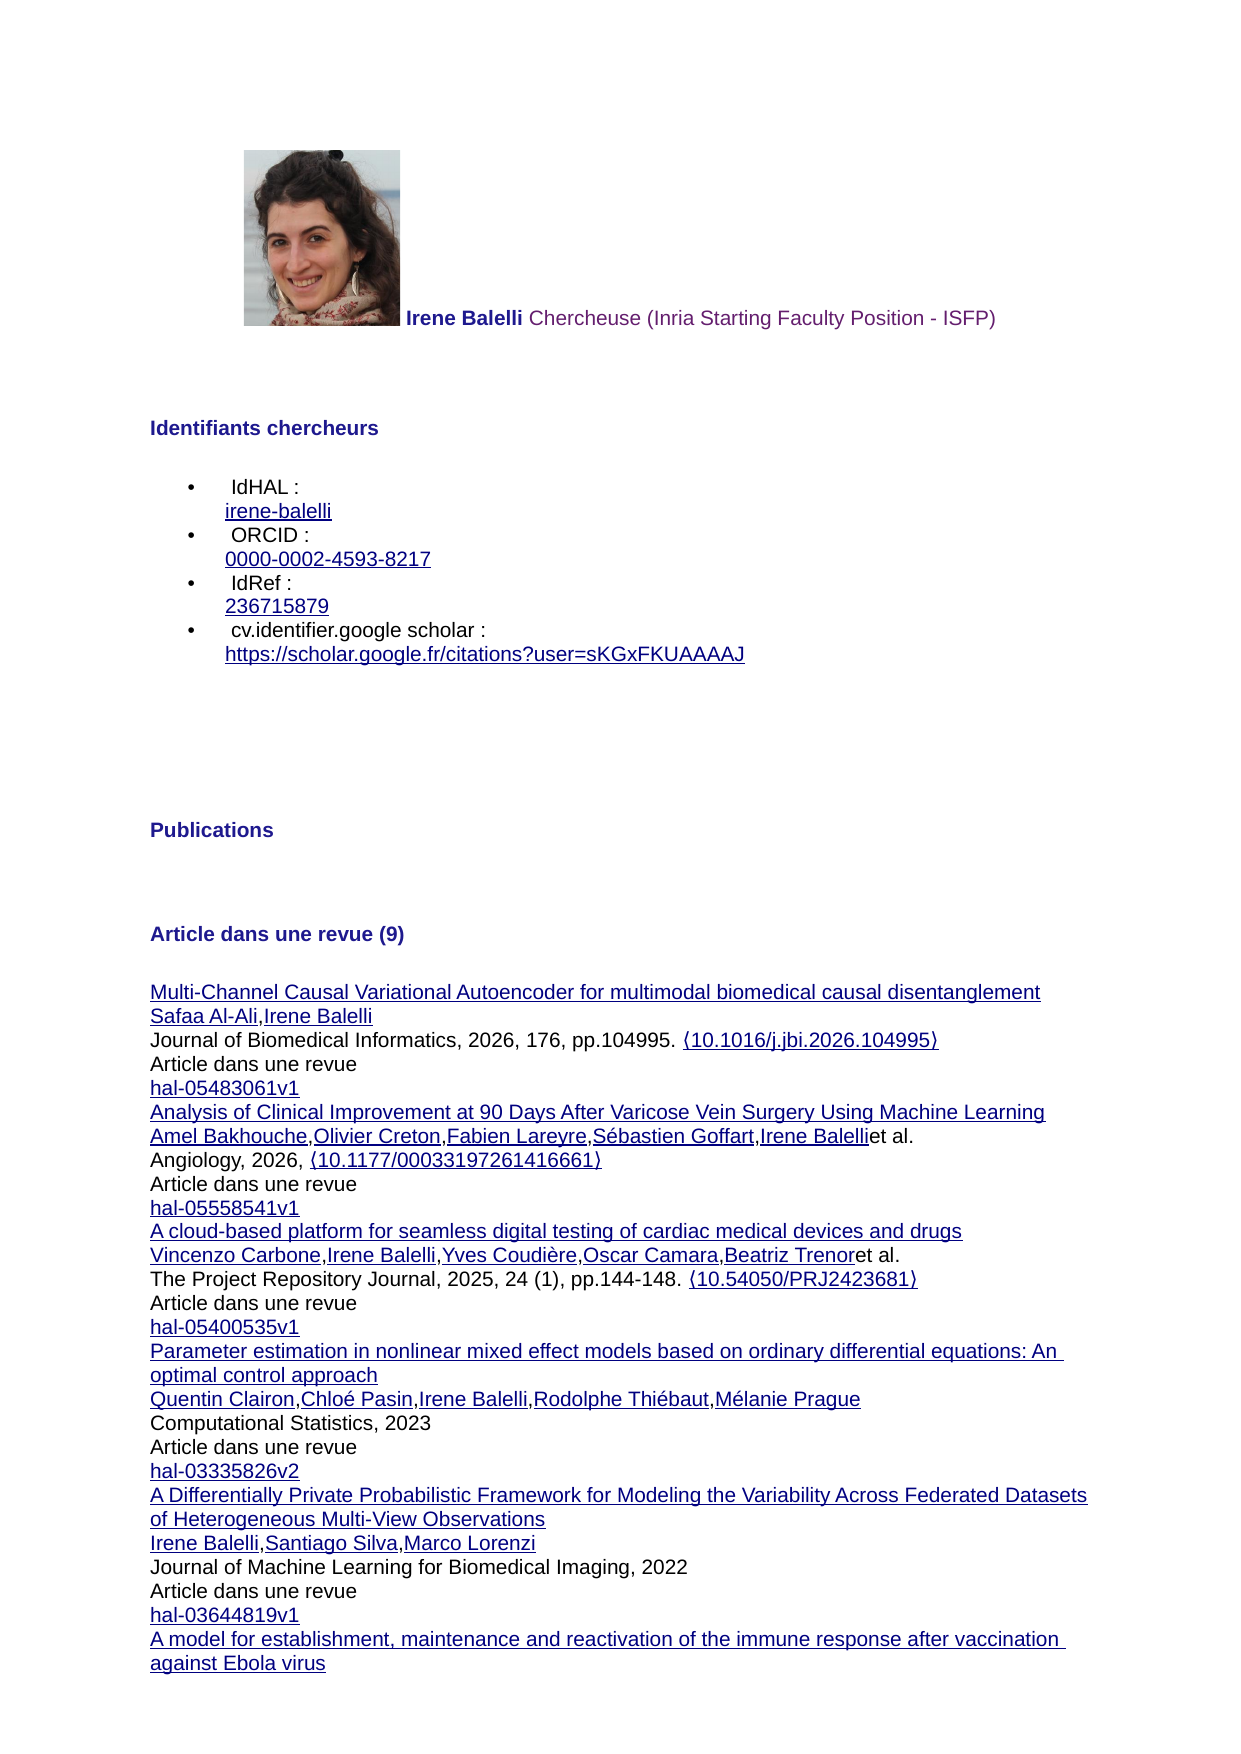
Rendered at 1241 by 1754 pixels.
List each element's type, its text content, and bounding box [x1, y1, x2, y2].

table_header Multi-Channel Causal Variational Autoencoder for multimodal biomedical causal disentanglement Safaa Al-Ali,Irene Balelli Journal of Biomedical Informatics, 2026, 176, pp.104995. ⟨10.1016/j.jbi.2026.104995⟩ Article dans une revue hal-05483061v1 [150, 980, 1090, 1099]
list IdRef : [187, 570, 1090, 594]
picture [243, 150, 401, 326]
table_cell Parameter estimation in nonlinear mixed effect models based on ordinary differential equations: An optimal control approach Quentin Clairon,Chloé Pasin,Irene Balelli,Rodolphe Thiébaut,Mélanie Prague Computational Statistics, 2023 Article dans une revue hal-03335826v2 [150, 1339, 1090, 1483]
subtitle Irene Balelli Chercheuse (Inria Starting Faculty Position - ISFP) [150, 150, 1090, 330]
list 0000-0002-4593-8217 [187, 546, 1090, 570]
table_cell A cloud-based platform for seamless digital testing of cardiac medical devices and drugs Vincenzo Carbone,Irene Balelli,Yves Coudière,Oscar Camara,Beatriz Trenoret al. The Project Repository Journal, 2025, 24 (1), pp.144-148. ⟨10.54050/PRJ2423681⟩ Article dans une revue hal-05400535v1 [150, 1219, 1090, 1339]
table_cell A Differentially Private Probabilistic Framework for Modeling the Variability Across Federated Datasets of Heterogeneous Multi-View Observations Irene Balelli,Santiago Silva,Marco Lorenzi Journal of Machine Learning for Biomedical Imaging, 2022 Article dans une revue hal-03644819v1 [150, 1483, 1090, 1627]
table_cell Analysis of Clinical Improvement at 90 Days After Varicose Vein Surgery Using Machine Learning Amel Bakhouche,Olivier Creton,Fabien Lareyre,Sébastien Goffart,Irene Balelliet al. Angiology, 2026, ⟨10.1177/00033197261416661⟩ Article dans une revue hal-05558541v1 [150, 1100, 1090, 1219]
list IdHAL : [187, 474, 1090, 498]
list 236715879 [187, 594, 1090, 618]
list https://scholar.google.fr/citations?user=sKGxFKUAAAAJ [187, 642, 1090, 666]
subtitle Article dans une revue (9) [150, 921, 1090, 945]
list cv.identifier.google scholar : [187, 618, 1090, 642]
subtitle Publications [150, 818, 1090, 842]
list ORCID : [187, 522, 1090, 546]
list irene-balelli [187, 498, 1090, 522]
table_cell A model for establishment, maintenance and reactivation of the immune response after vaccination against Ebola virus [150, 1627, 1090, 1674]
subtitle Identifiants chercheurs [150, 416, 1090, 440]
